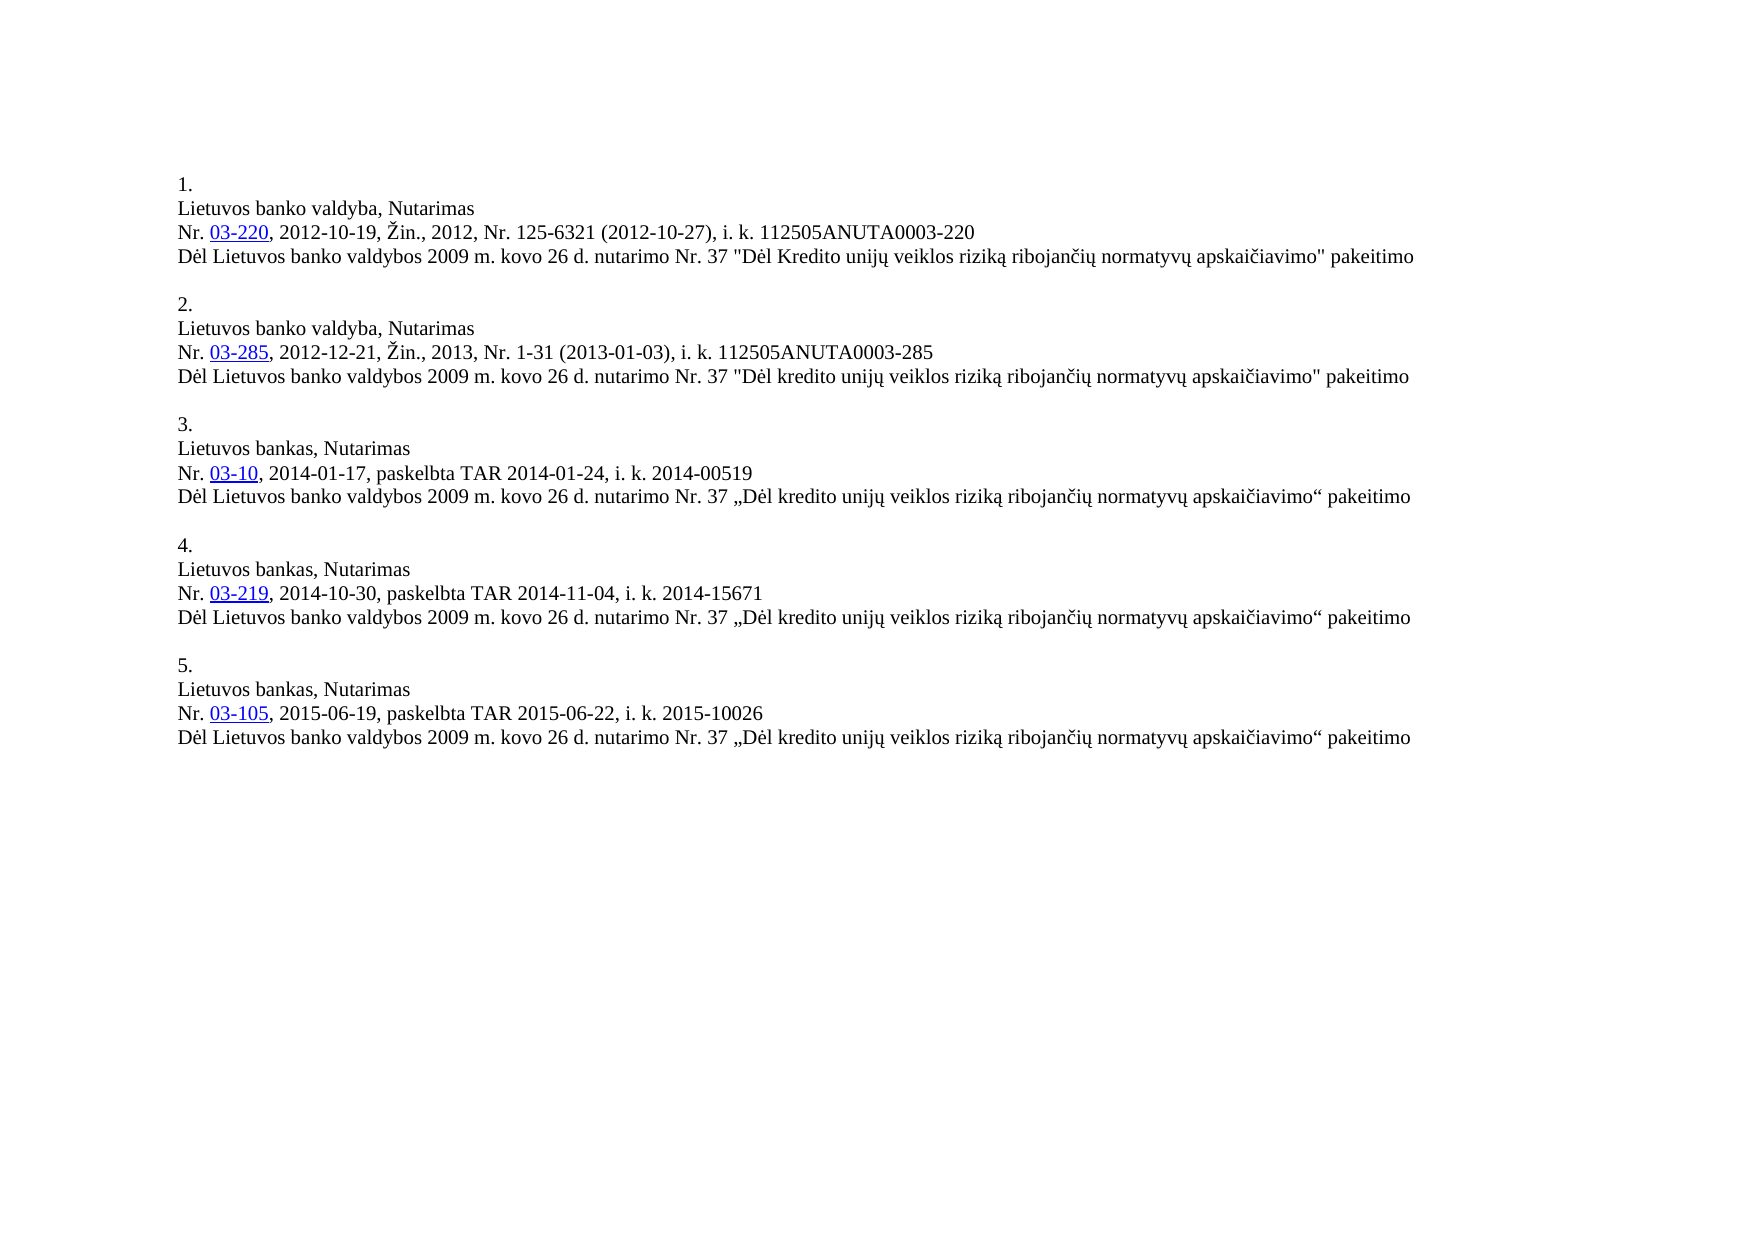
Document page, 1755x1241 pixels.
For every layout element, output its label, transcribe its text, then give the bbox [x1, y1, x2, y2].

text Nr. 03-220, 2012-10-19, Žin., 2012, Nr. 125-6321 (2012-10-27), i. k. 112505ANUTA0003-220 [177, 220, 1680, 244]
text Lietuvos bankas, Nutarimas [177, 557, 1680, 581]
text Dėl Lietuvos banko valdybos 2009 m. kovo 26 d. nutarimo Nr. 37 "Dėl Kredito unijų veiklos riziką ribojančių normatyvų apskaičiavimo" pakeitimo [177, 244, 1680, 268]
text 2. [177, 292, 1680, 316]
text Nr. 03-105, 2015-06-19, paskelbta TAR 2015-06-22, i. k. 2015-10026 [177, 701, 1680, 725]
text Lietuvos banko valdyba, Nutarimas [177, 196, 1680, 220]
text 1. [177, 172, 1680, 196]
text Dėl Lietuvos banko valdybos 2009 m. kovo 26 d. nutarimo Nr. 37 "Dėl kredito unijų veiklos riziką ribojančių normatyvų apskaičiavimo" pakeitimo [177, 364, 1680, 388]
text 4. [177, 533, 1680, 557]
text Nr. 03-219, 2014-10-30, paskelbta TAR 2014-11-04, i. k. 2014-15671 [177, 581, 1680, 605]
text Nr. 03-10, 2014-01-17, paskelbta TAR 2014-01-24, i. k. 2014-00519 [177, 460, 1680, 484]
text Lietuvos banko valdyba, Nutarimas [177, 316, 1680, 340]
text Nr. 03-285, 2012-12-21, Žin., 2013, Nr. 1-31 (2013-01-03), i. k. 112505ANUTA0003-285 [177, 340, 1680, 364]
text 3. [177, 412, 1680, 436]
text Dėl Lietuvos banko valdybos 2009 m. kovo 26 d. nutarimo Nr. 37 „Dėl kredito unijų veiklos riziką ribojančių normatyvų apskaičiavimo“ pakeitimo [177, 484, 1680, 508]
text Lietuvos bankas, Nutarimas [177, 436, 1680, 460]
text 5. [177, 653, 1680, 677]
text Lietuvos bankas, Nutarimas [177, 677, 1680, 701]
text Dėl Lietuvos banko valdybos 2009 m. kovo 26 d. nutarimo Nr. 37 „Dėl kredito unijų veiklos riziką ribojančių normatyvų apskaičiavimo“ pakeitimo [177, 725, 1680, 749]
text Dėl Lietuvos banko valdybos 2009 m. kovo 26 d. nutarimo Nr. 37 „Dėl kredito unijų veiklos riziką ribojančių normatyvų apskaičiavimo“ pakeitimo [177, 605, 1680, 629]
